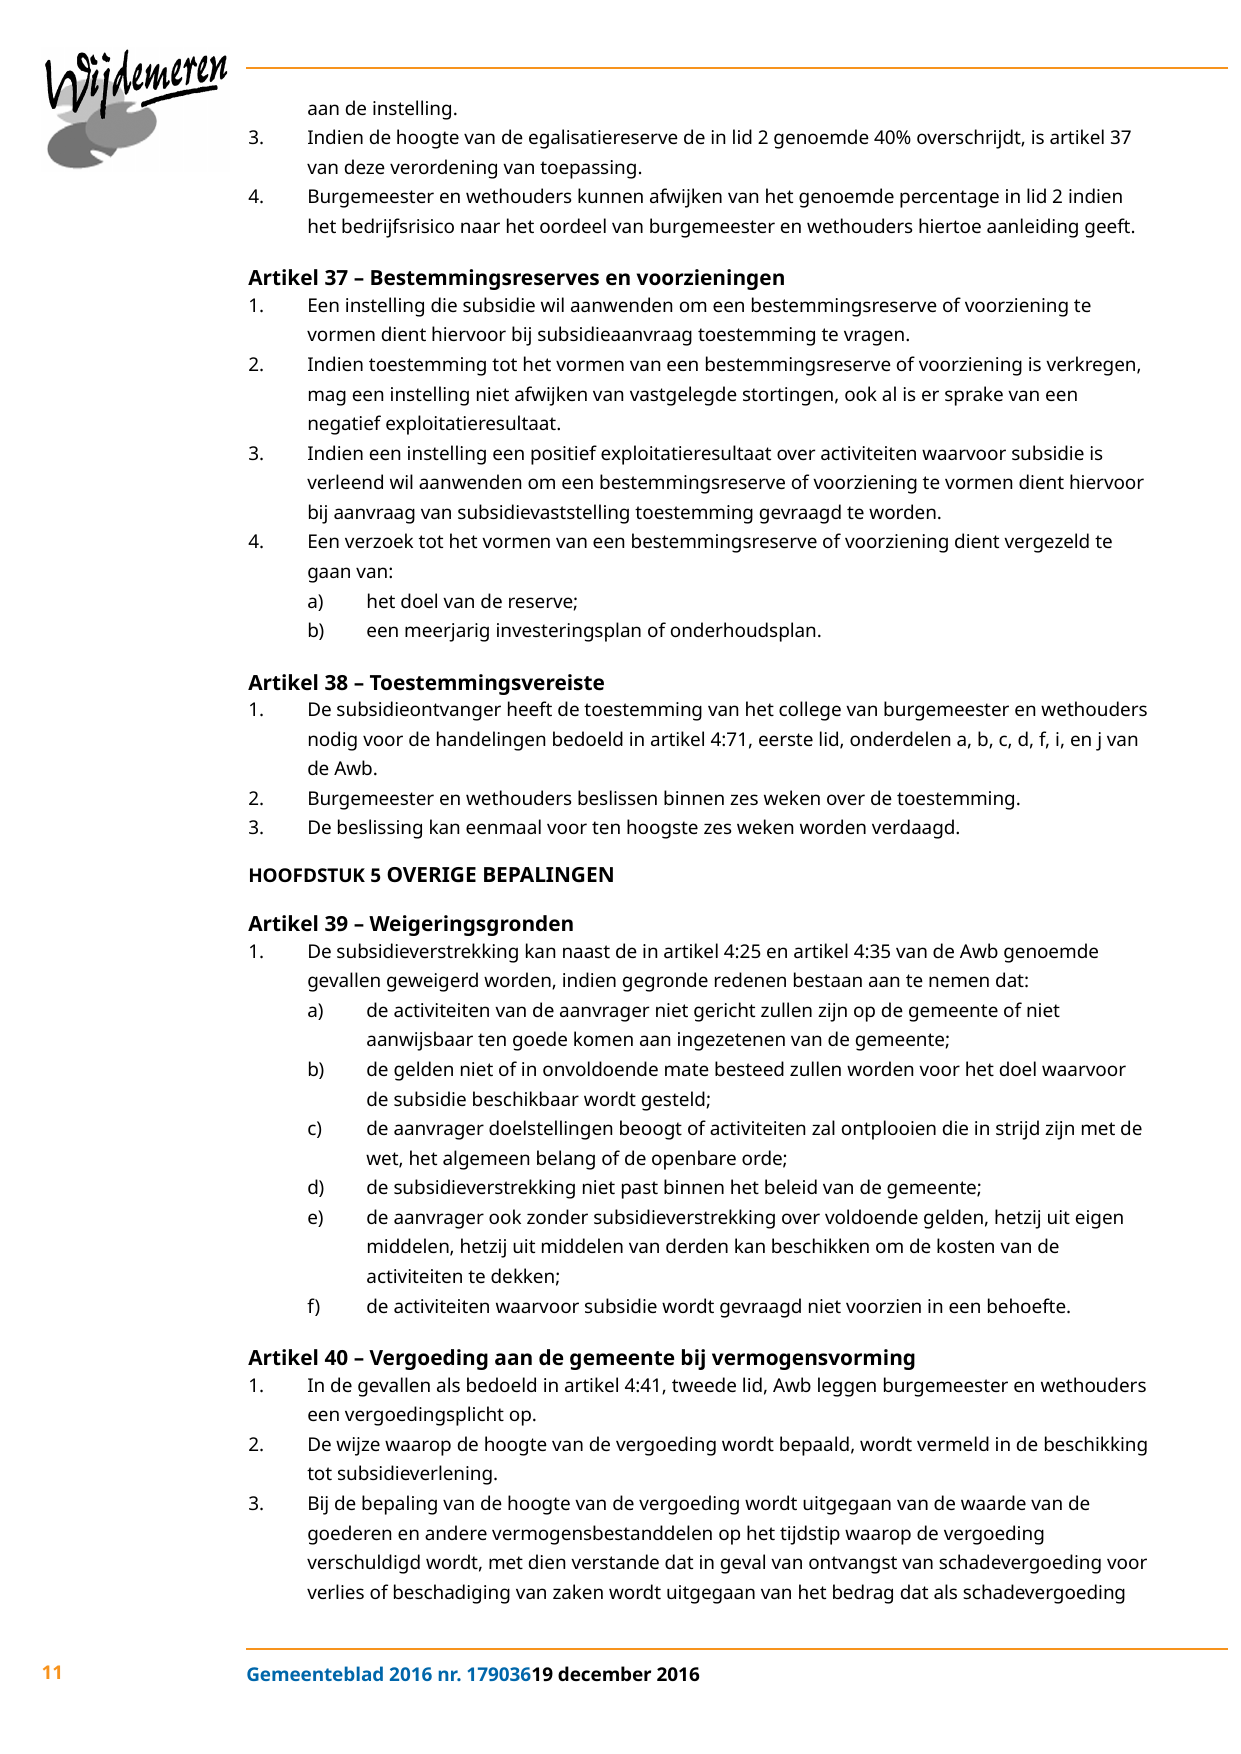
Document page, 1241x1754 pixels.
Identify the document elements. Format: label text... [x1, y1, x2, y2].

list De subsidieverstrekking kan naast de in artikel 4:25 en artikel 4:35 van de Awb genoemde gevallen geweigerd worden, indien gegronde redenen bestaan aan te nemen dat: [248, 938, 1152, 993]
list De beslissing kan eenmaal voor ten hoogste zes weken worden verdaagd. [248, 814, 1152, 840]
list Indien toestemming tot het vormen van een bestemmingsreserve of voorziening is verkregen, mag een instelling niet afwijken van vastgelegde stortingen, ook al is er sprake van een negatief exploitatieresultaat. [248, 351, 1152, 436]
list aan de instelling. [248, 95, 1152, 121]
list de activiteiten waarvoor subsidie wordt gevraagd niet voorzien in een behoefte. [307, 1293, 1152, 1319]
list het doel van de reserve; [307, 588, 1152, 613]
list de aanvrager ook zonder subsidieverstrekking over voldoende gelden, hetzij uit eigen middelen, hetzij uit middelen van derden kan beschikken om de kosten van de activiteiten te dekken; [307, 1204, 1152, 1289]
text HOOFDSTUK 5 OVERIGE BEPALINGEN [248, 860, 1152, 889]
list De wijze waarop de hoogte van de vergoeding wordt bepaald, wordt vermeld in de beschikking tot subsidieverlening. [248, 1431, 1152, 1486]
text Artikel 37 – Bestemmingsreserves en voorzieningen [248, 263, 1152, 292]
text Artikel 38 – Toestemmingsvereiste [248, 668, 1152, 696]
list Indien een instelling een positief exploitatieresultaat over activiteiten waarvoor subsidie is verleend wil aanwenden om een bestemmingsreserve of voorziening te vormen dient hiervoor bij aanvraag van subsidievaststelling toestemming gevraagd te worden. [248, 440, 1152, 525]
list Indien de hoogte van de egalisatiereserve de in lid 2 genoemde 40% overschrijdt, is artikel 37 van deze verordening van toepassing. [248, 124, 1152, 180]
list de subsidieverstrekking niet past binnen het beleid van de gemeente; [307, 1174, 1152, 1200]
list Bij de bepaling van de hoogte van de vergoeding wordt uitgegaan van de waarde van de goederen en andere vermogensbestanddelen op het tijdstip waarop de vergoeding verschuldigd wordt, met dien verstande dat in geval van ontvangst van schadevergoeding voor verlies of beschadiging van zaken wordt uitgegaan van het bedrag dat als schadevergoeding [248, 1490, 1152, 1604]
list Een instelling die subsidie wil aanwenden om een bestemmingsreserve of voorziening te vormen dient hiervoor bij subsidieaanvraag toestemming te vragen. [248, 292, 1152, 347]
list De subsidieontvanger heeft de toestemming van het college van burgemeester en wethouders nodig voor de handelingen bedoeld in artikel 4:71, eerste lid, onderdelen a, b, c, d, f, i, en j van de Awb. [248, 696, 1152, 781]
list Burgemeester en wethouders kunnen afwijken van het genoemde percentage in lid 2 indien het bedrijfsrisico naar het oordeel van burgemeester en wethouders hiertoe aanleiding geeft. [248, 183, 1152, 239]
list In de gevallen als bedoeld in artikel 4:41, tweede lid, Awb leggen burgemeester en wethouders een vergoedingsplicht op. [248, 1372, 1152, 1427]
list Burgemeester en wethouders beslissen binnen zes weken over de toestemming. [248, 785, 1152, 811]
list Een verzoek tot het vormen van een bestemmingsreserve of voorziening dient vergezeld te gaan van: [248, 529, 1152, 584]
list de gelden niet of in onvoldoende mate besteed zullen worden voor het doel waarvoor de subsidie beschikbaar wordt gesteld; [307, 1056, 1152, 1112]
text Artikel 39 – Weigeringsgronden [248, 909, 1152, 938]
text Artikel 40 – Vergoeding aan de gemeente bij vermogensvorming [248, 1343, 1152, 1372]
list de activiteiten van de aanvrager niet gericht zullen zijn op de gemeente of niet aanwijsbaar ten goede komen aan ingezetenen van de gemeente; [307, 997, 1152, 1052]
list de aanvrager doelstellingen beoogt of activiteiten zal ontplooien die in strijd zijn met de wet, het algemeen belang of de openbare orde; [307, 1115, 1152, 1171]
list een meerjarig investeringsplan of onderhoudsplan. [307, 617, 1152, 643]
picture [41, 47, 231, 172]
